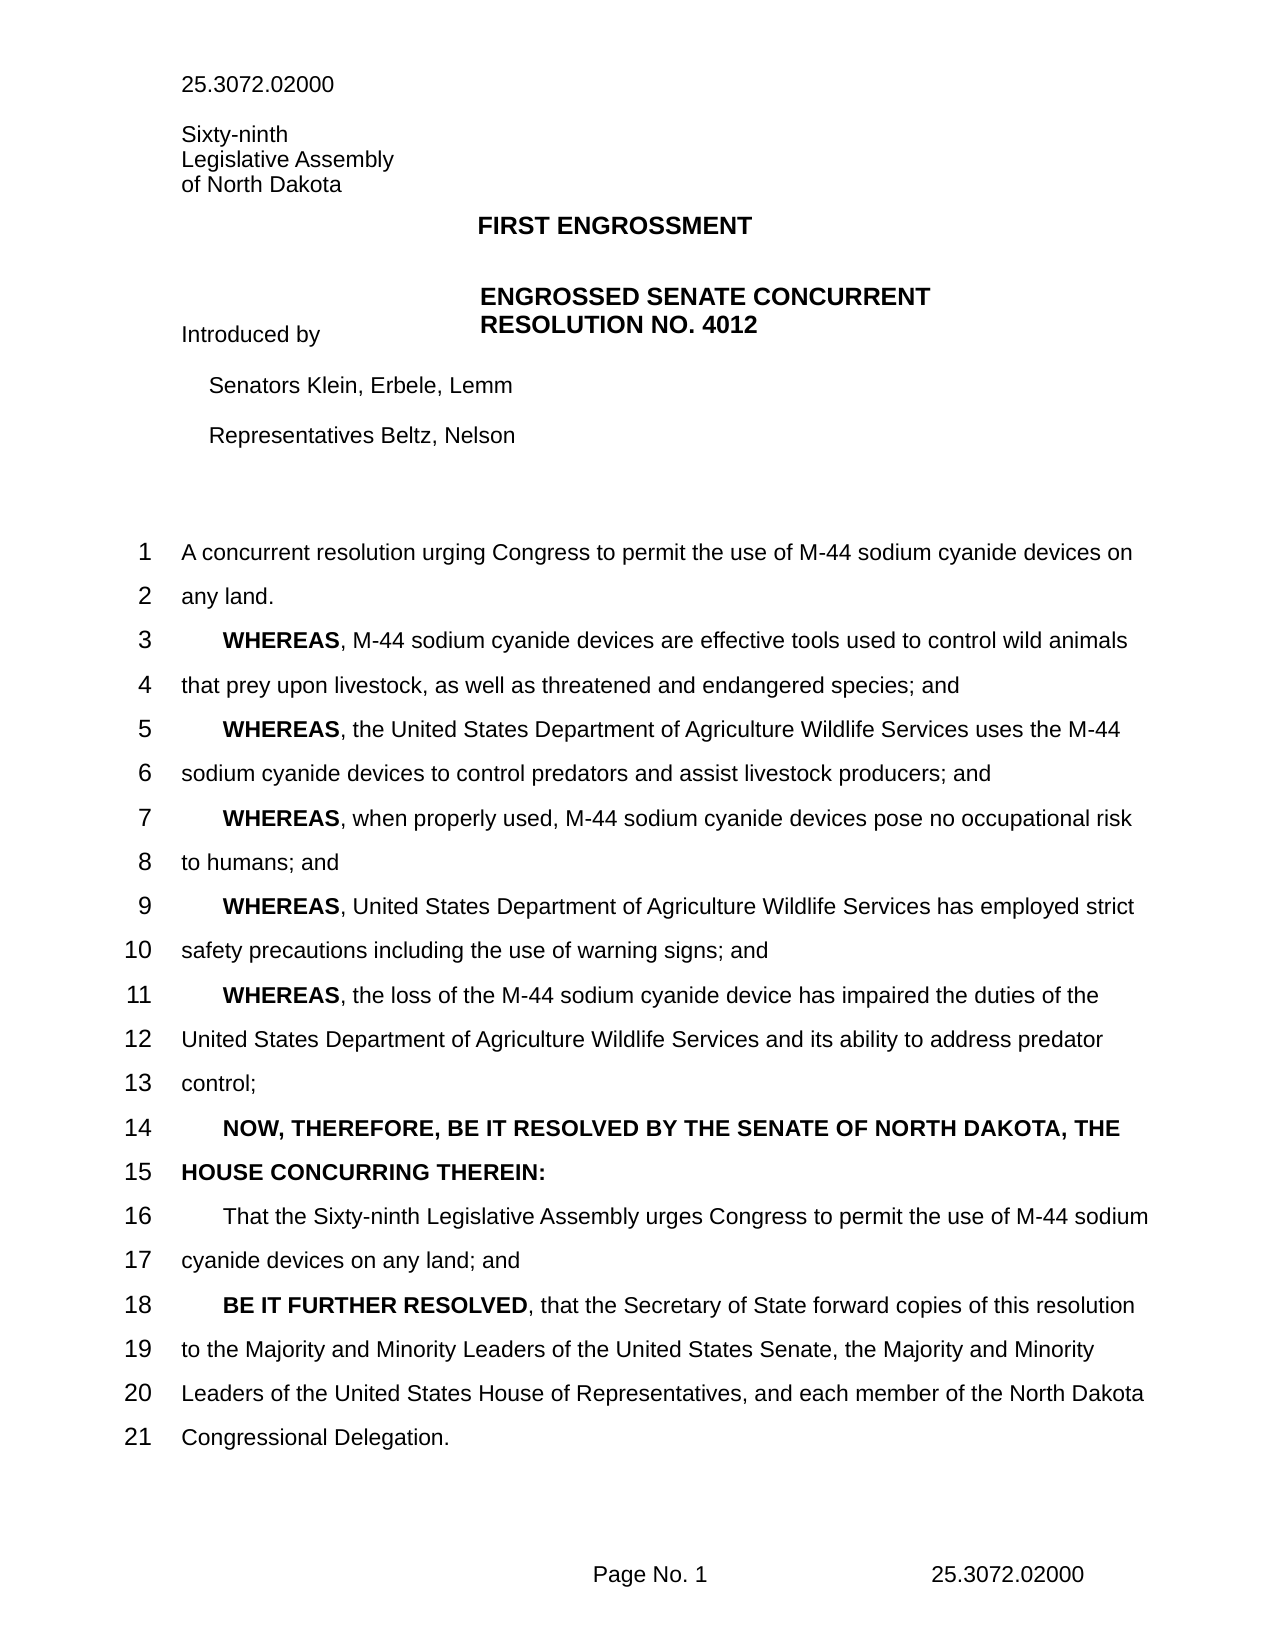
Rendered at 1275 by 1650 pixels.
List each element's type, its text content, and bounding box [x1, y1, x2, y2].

title FIRST ENGROSSMENT [477, 213, 773, 240]
text WHEREAS, the loss of the M‑44 sodium cyanide device has impaired the duties of the United States Department of Agriculture Wildlife Services and its ability to address predator control; [181, 968, 1154, 1101]
text WHEREAS, the United States Department of Agriculture Wildlife Services uses the M‑44 sodium cyanide devices to control predators and assist livestock producers; and [181, 702, 1154, 791]
text Senators Klein, Erbele, Lemm [208, 375, 1154, 398]
text Sixty-ninth [181, 123, 1154, 148]
text WHEREAS, when properly used, M‑44 sodium cyanide devices pose no occupational risk to humans; and [181, 791, 1154, 879]
text NOW, THEREFORE, BE IT RESOLVED BY THE SENATE OF NORTH DAKOTA, THE HOUSE CONCURRING THEREIN: [181, 1101, 1154, 1189]
title A concurrent resolution urging Congress to permit the use of M‑44 sodium cyanide devices on any land. [181, 525, 1154, 613]
text WHEREAS, United States Department of Agriculture Wildlife Services has employed strict safety precautions including the use of warning signs; and [181, 879, 1154, 968]
text 25.3072.02000 [181, 73, 1154, 98]
text Introduced by [181, 323, 1154, 348]
text Representatives Beltz, Nelson [208, 425, 1154, 448]
text That the Sixty-ninth Legislative Assembly urges Congress to permit the use of M-44 sodium cyanide devices on any land; and [181, 1189, 1154, 1278]
text of North Dakota [181, 173, 1154, 198]
text WHEREAS, M‑44 sodium cyanide devices are effective tools used to control wild animals that prey upon livestock, as well as threatened and endangered species; and [181, 613, 1154, 702]
title ENGROSSED Senate Concurrent [480, 281, 938, 310]
title Resolution NO. 4012 [480, 310, 938, 339]
text BE IT FURTHER RESOLVED, that the Secretary of State forward copies of this resolution to the Majority and Minority Leaders of the United States Senate, the Majority and Minority Leaders of the United States House of Representatives, and each member of the North Dakota Congressional Delegation. [181, 1278, 1154, 1455]
text Legislative Assembly [181, 148, 1154, 173]
